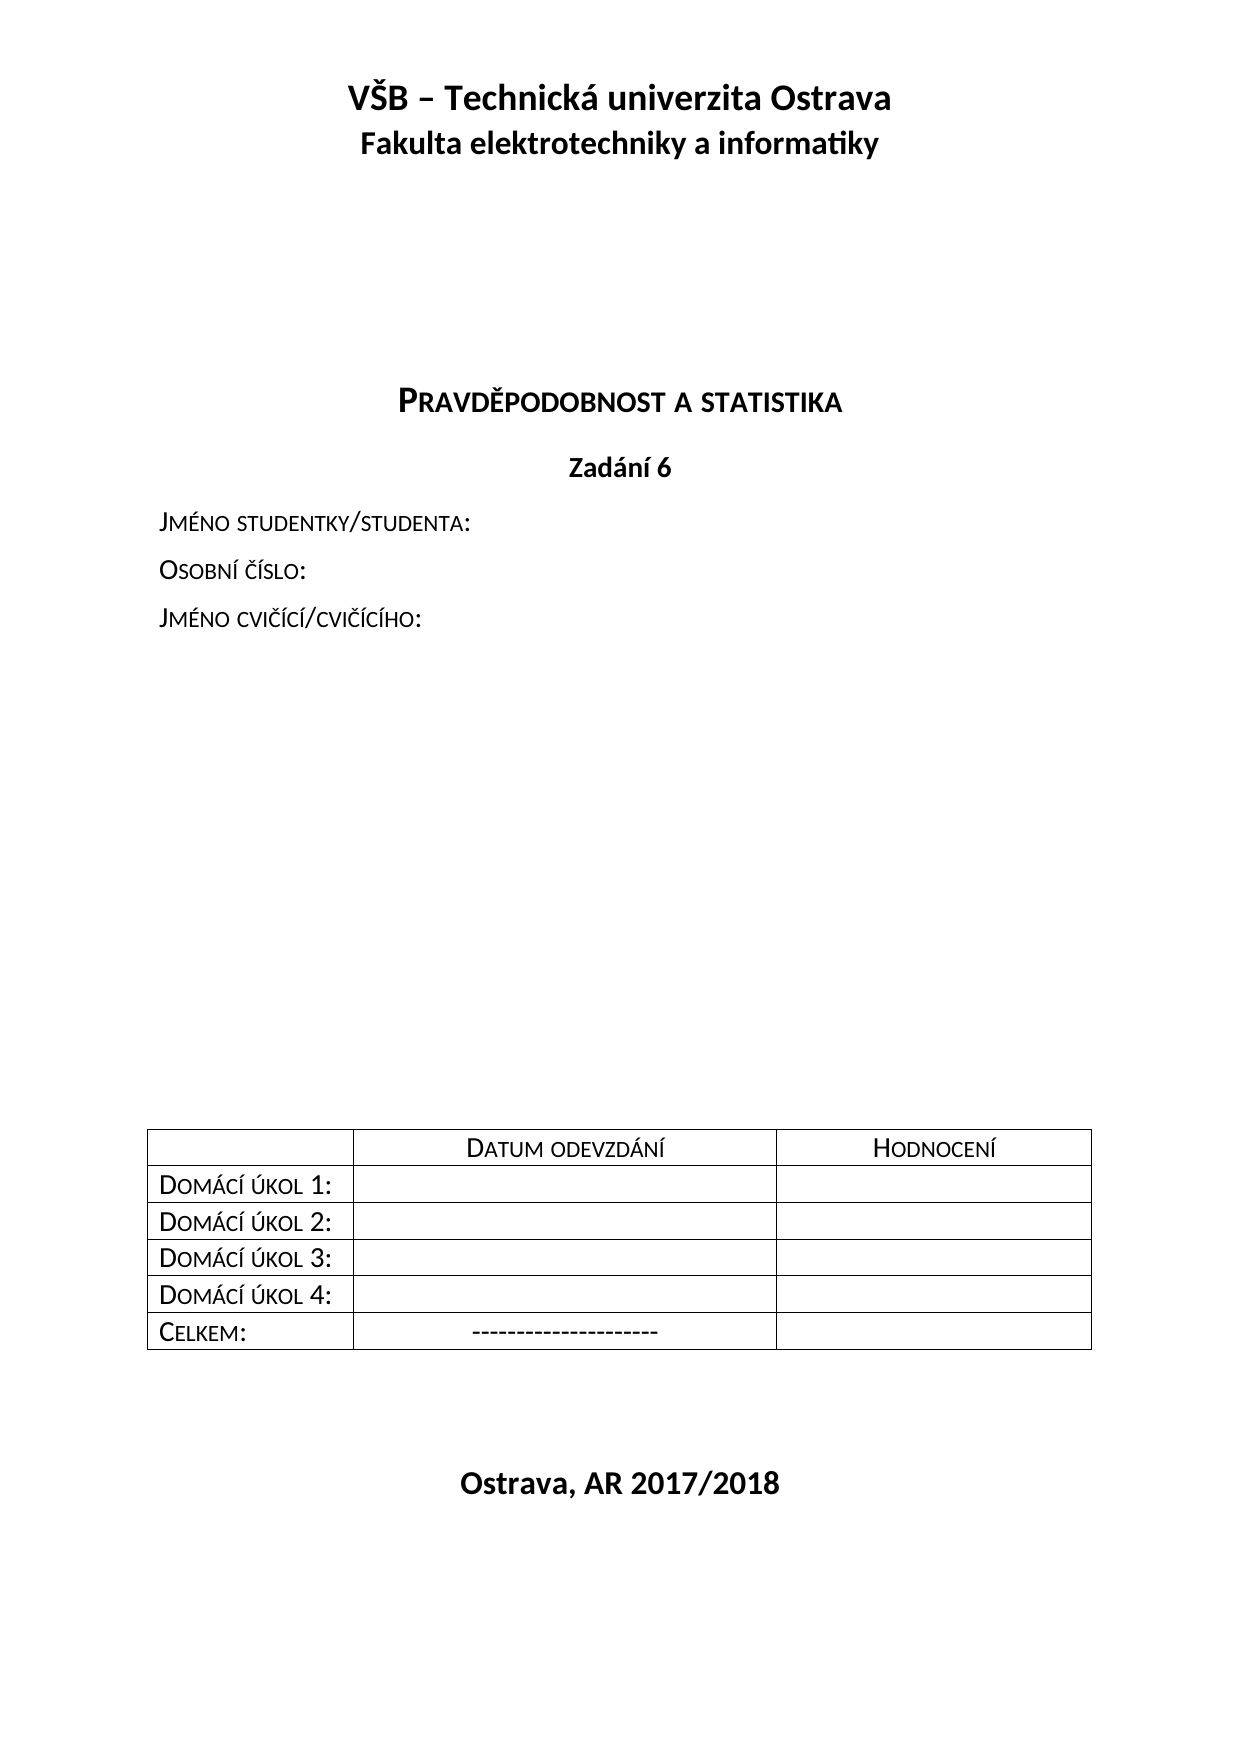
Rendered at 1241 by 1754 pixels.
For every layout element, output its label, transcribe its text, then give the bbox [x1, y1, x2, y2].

table_cell Datum odevzdání [354, 1130, 776, 1165]
table_cell Domácí úkol 2: [148, 1203, 353, 1238]
table_cell [516, 647, 1092, 695]
table_cell [148, 695, 516, 743]
text Fakulta elektrotechniky a informatiky [148, 122, 1093, 163]
text Ostrava, AR 2017/2018 [148, 1462, 1093, 1502]
table_header [516, 503, 1092, 551]
table_cell [516, 599, 1092, 647]
table_cell [516, 744, 1092, 792]
table_header Jméno studentky/studenta: [148, 503, 516, 551]
table_cell [777, 1276, 1091, 1312]
table_cell Jméno cvičící/cvičícího: [148, 599, 516, 647]
table_cell [354, 1276, 776, 1312]
text VŠB – Technická univerzita Ostrava [148, 74, 1093, 119]
table_cell [148, 1130, 353, 1165]
table_cell Domácí úkol 3: [148, 1240, 353, 1275]
table_cell [777, 1313, 1091, 1348]
table_cell [148, 744, 516, 792]
table_cell Osobní číslo: [148, 551, 516, 599]
table_cell [777, 1240, 1091, 1275]
table_cell [516, 792, 1092, 1128]
table_cell [777, 1166, 1091, 1202]
text Pravděpodobnost a statistika [148, 376, 1093, 421]
table_cell [354, 1166, 776, 1202]
table_cell [516, 695, 1092, 743]
table_cell [148, 647, 516, 695]
table_cell [354, 1240, 776, 1275]
table_cell Domácí úkol 1: [148, 1166, 353, 1202]
table_cell Hodnocení [777, 1130, 1091, 1165]
table_cell --------------------- [354, 1313, 776, 1348]
text Zadání 6 [148, 449, 1093, 484]
table_cell Celkem: [148, 1313, 353, 1348]
table_cell [148, 792, 516, 1128]
table_cell Domácí úkol 4: [148, 1276, 353, 1312]
table_cell [516, 551, 1092, 599]
table_cell [777, 1203, 1091, 1238]
table_cell [354, 1203, 776, 1238]
